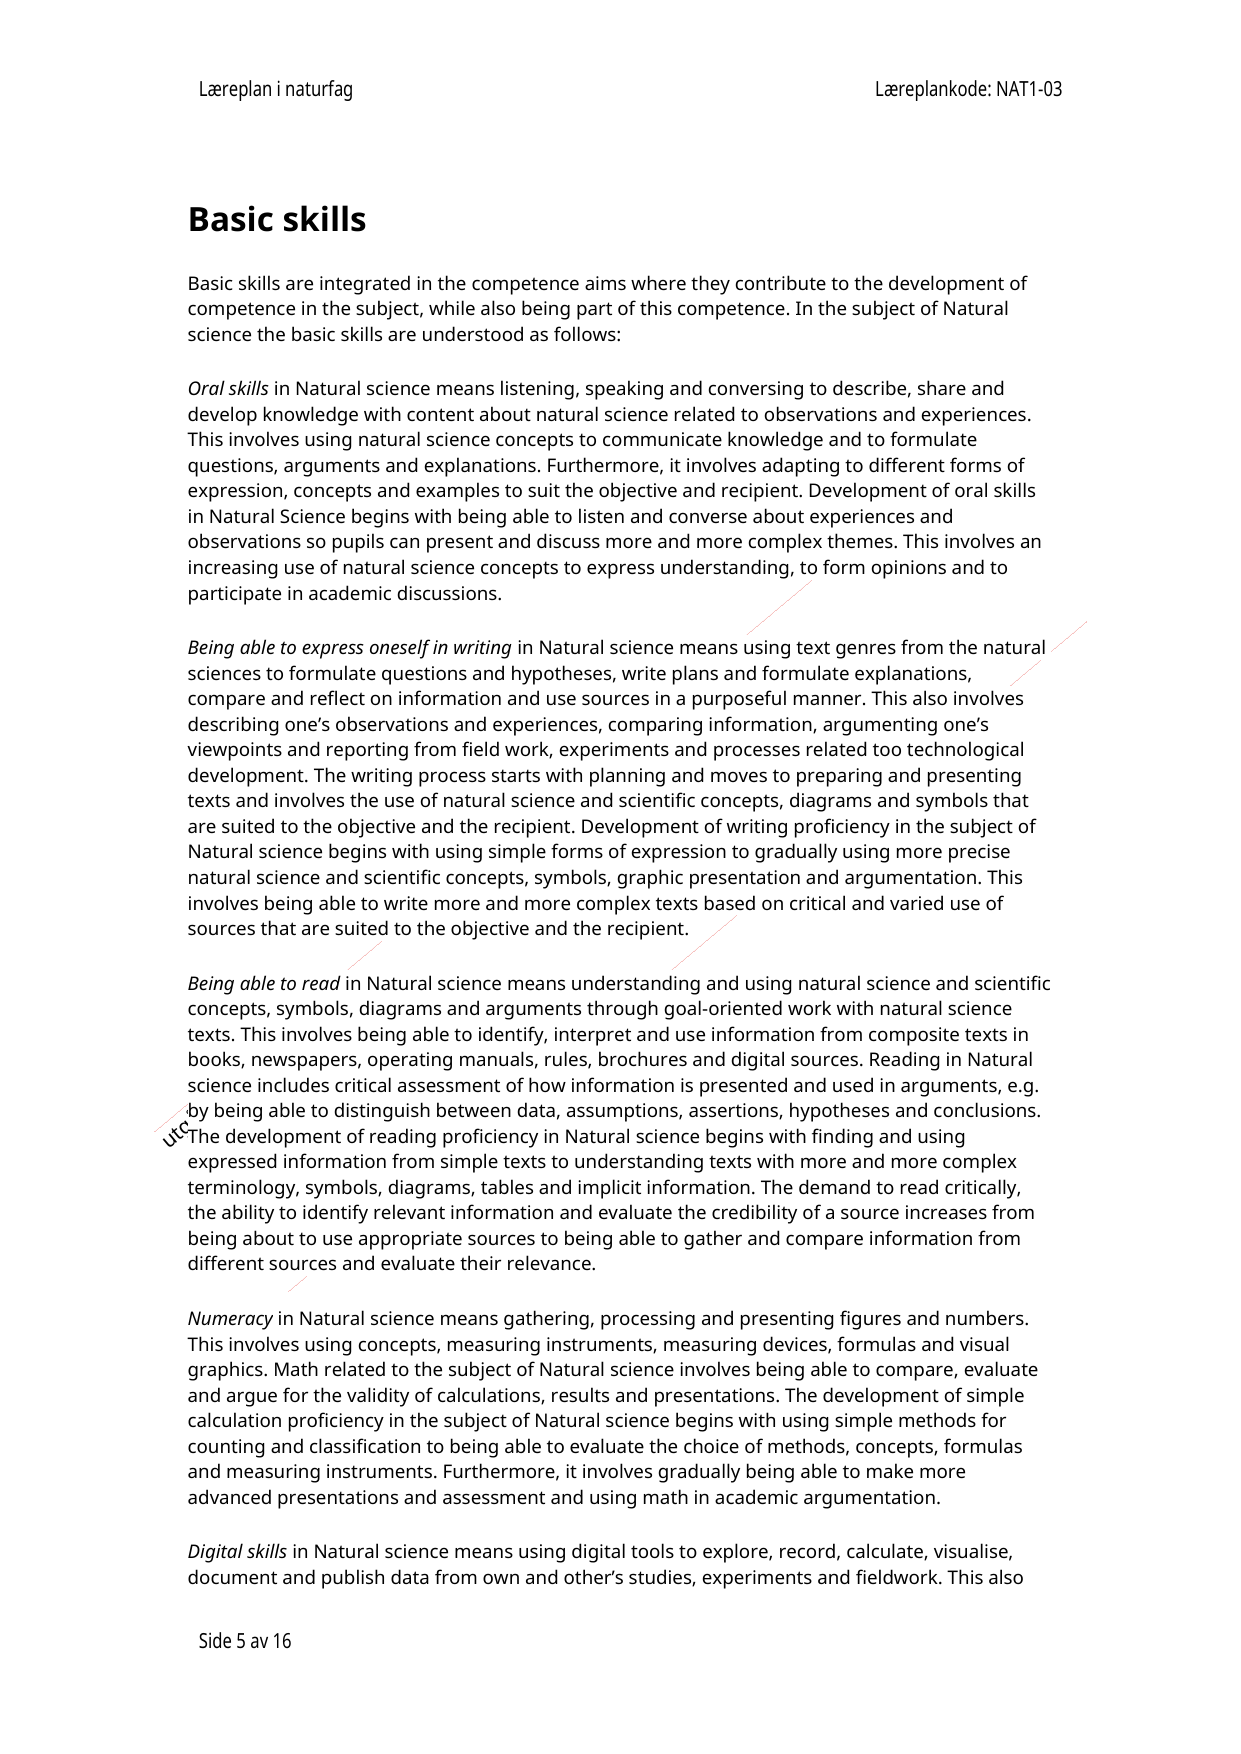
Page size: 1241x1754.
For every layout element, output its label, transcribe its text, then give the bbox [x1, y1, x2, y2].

text Basic skills are integrated in the competence aims where they contribute to the development of competence in the subject, while also being part of this competence. In the subject of Natural science the basic skills are understood as follows: [621, 270, 1053, 347]
text Being able to read in Natural science means understanding and using natural science and scientific concepts, symbols, diagrams and arguments through goal-oriented work with natural science texts. This involves being able to identify, interpret and use information from composite texts in books, newspapers, operating manuals, rules, brochures and digital sources. Reading in Natural science includes critical assessment of how information is presented and used in arguments, e.g. by being able to distinguish between data, assumptions, assertions, hypotheses and conclusions. The development of reading proficiency in Natural science begins with finding and using expressed information from simple texts to understanding texts with more and more complex terminology, symbols, diagrams, tables and implicit information. The demand to read critically, the ability to identify relevant information and evaluate the credibility of a source increases from being about to use appropriate sources to being able to gather and compare information from different sources and evaluate their relevance. [597, 970, 1053, 1276]
text Being able to express oneself in writing in Natural science means using text genres from the natural sciences to formulate questions and hypotheses, write plans and formulate explanations, compare and reflect on information and use sources in a purposeful manner. This also involves describing one’s observations and experiences, comparing information, argumenting one’s viewpoints and reporting from field work, experiments and processes related too technological development. The writing process starts with planning and moves to preparing and presenting texts and involves the use of natural science and scientific concepts, diagrams and symbols that are suited to the objective and the recipient. Development of writing proficiency in the subject of Natural science begins with using simple forms of expression to gradually using more precise natural science and scientific concepts, symbols, graphic presentation and argumentation. This involves being able to write more and more complex texts based on critical and varied use of sources that are suited to the objective and the recipient. [708, 651, 1053, 941]
subtitle Basic skills [376, 150, 1053, 241]
text Numeracy in Natural science means gathering, processing and presenting figures and numbers. This involves using concepts, measuring instruments, measuring devices, formulas and visual graphics. Math related to the subject of Natural science involves being able to compare, evaluate and argue for the validity of calculations, results and presentations. The development of simple calculation proficiency in the subject of Natural science begins with using simple methods for counting and classification to being able to evaluate the choice of methods, concepts, formulas and measuring instruments. Furthermore, it involves gradually being able to make more advanced presentations and assessment and using math in academic argumentation. [187, 1305, 1053, 1509]
text Oral skills in Natural science means listening, speaking and conversing to describe, share and develop knowledge with content about natural science related to observations and experiences. This involves using natural science concepts to communicate knowledge and to formulate questions, arguments and explanations. Furthermore, it involves adapting to different forms of expression, concepts and examples to suit the objective and recipient. Development of oral skills in Natural Science begins with being able to listen and converse about experiences and observations so pupils can present and discuss more and more complex themes. This involves an increasing use of natural science concepts to express understanding, to form opinions and to participate in academic discussions. [784, 376, 1053, 605]
